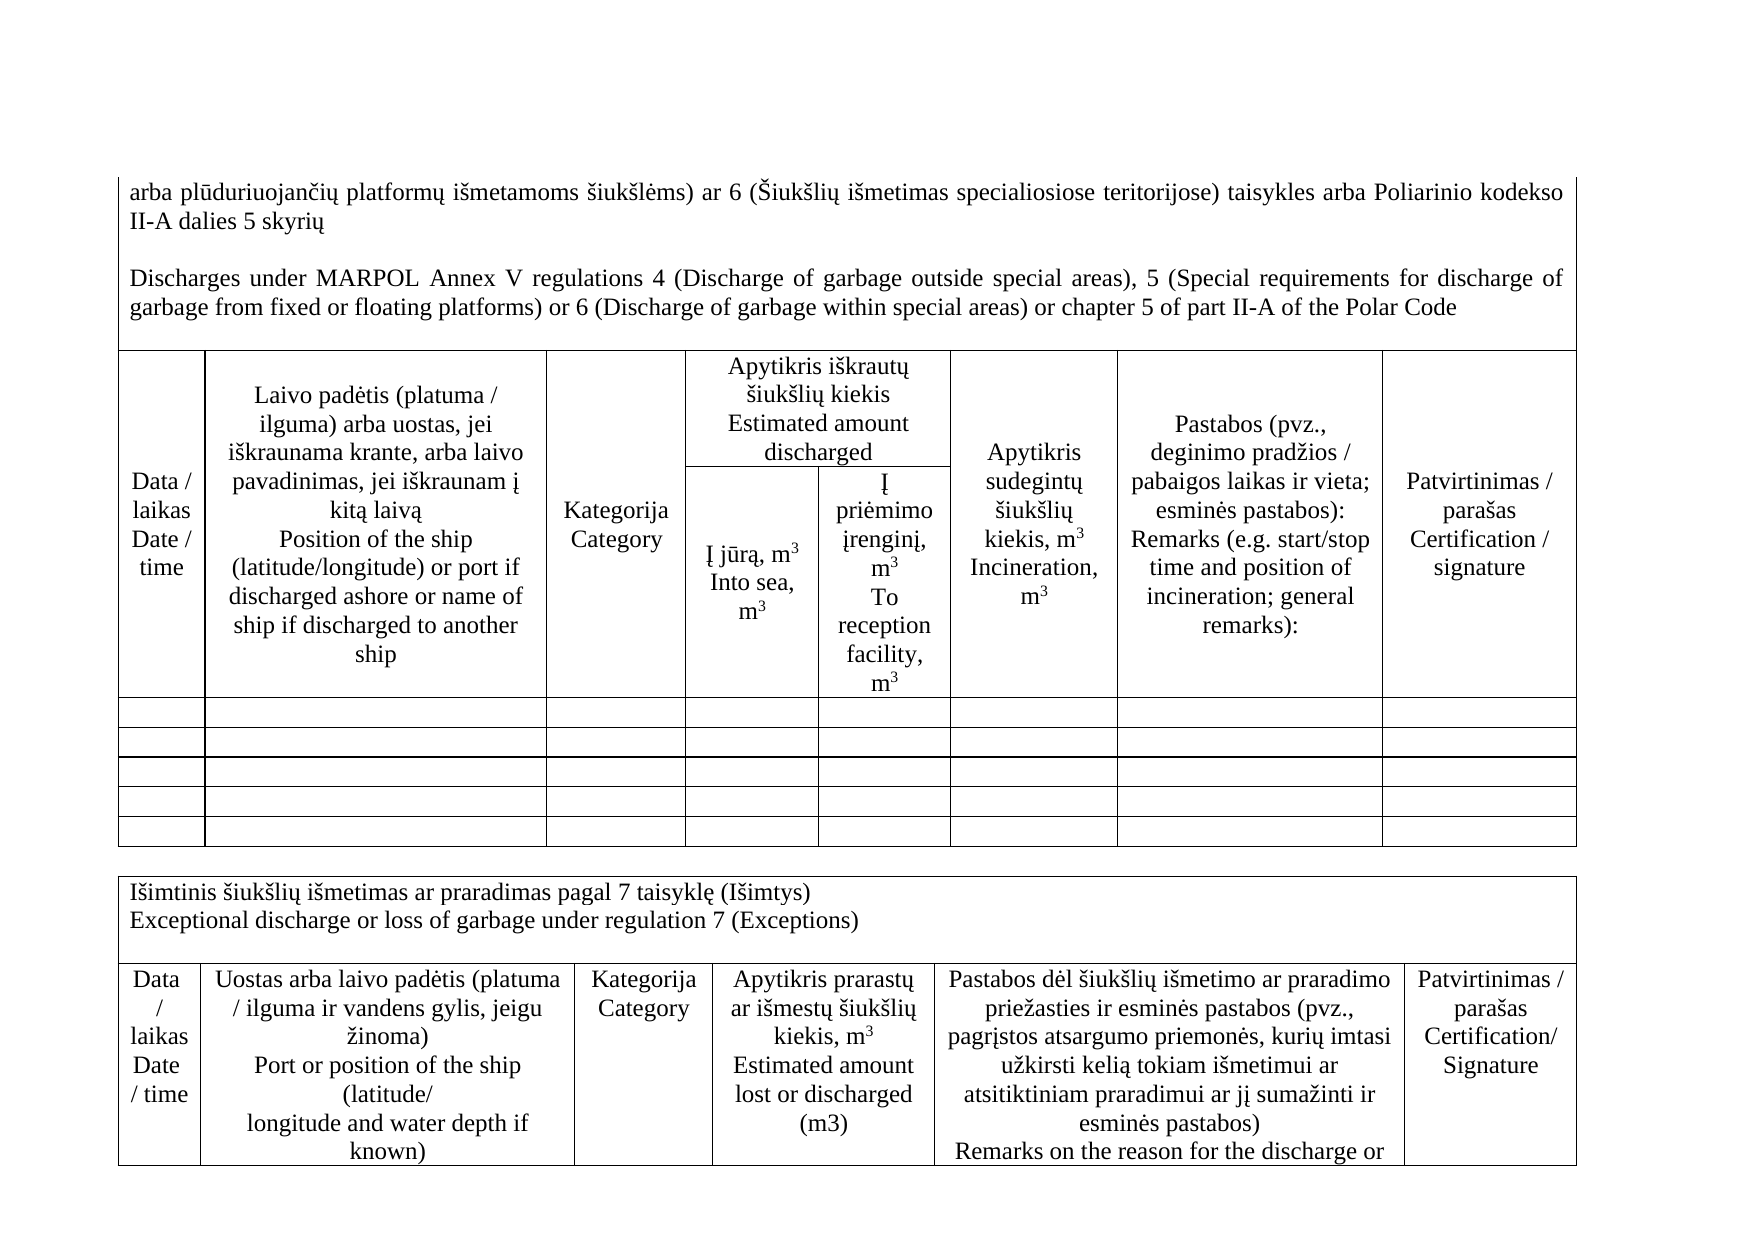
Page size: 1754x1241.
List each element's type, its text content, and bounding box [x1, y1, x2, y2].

table_cell [119, 321, 1576, 350]
table_cell [1383, 698, 1576, 727]
table_cell [1118, 787, 1382, 816]
table_cell [686, 787, 818, 816]
table_cell [119, 758, 204, 786]
table_cell Uostas arba laivo padėtis (platuma / ilguma ir vandens gylis, jeigu žinoma) Port or position of the ship (latitude/ longitude and water depth if known) [201, 964, 574, 1165]
table_cell [206, 787, 546, 816]
table_cell Apytikris prarastų ar išmestų šiukšlių kiekis, m3 Estimated amount lost or discharged (m3) [713, 964, 934, 1165]
table_cell Apytikris iškrautų šiukšlių kiekis Estimated amount discharged [686, 351, 950, 466]
table_cell [1383, 758, 1576, 786]
table_cell [686, 817, 818, 846]
table_cell [206, 698, 546, 727]
table_cell [1383, 817, 1576, 846]
table_cell Kategorija Category [547, 351, 685, 697]
table_cell [951, 817, 1117, 846]
table_cell [119, 817, 204, 846]
table_cell [951, 728, 1117, 756]
table_cell [547, 787, 685, 816]
table_cell [819, 728, 950, 756]
table_cell Patvirtinimas / parašas Certification / signature [1383, 351, 1576, 697]
table_cell [819, 787, 950, 816]
table_cell [1383, 787, 1576, 816]
table_cell [547, 817, 685, 846]
table_cell Patvirtinimas / parašas Certification/ Signature [1405, 964, 1576, 1165]
table_cell [819, 758, 950, 786]
table_cell [206, 728, 546, 756]
table_cell [1383, 728, 1576, 756]
table_cell [547, 728, 685, 756]
table_cell [1118, 728, 1382, 756]
table_cell [686, 698, 818, 727]
table_cell [1118, 758, 1382, 786]
table_cell [206, 817, 546, 846]
table_cell Apytikris sudegintų šiukšlių kiekis, m3 Incineration, m3 [951, 351, 1117, 697]
table_cell [119, 728, 204, 756]
table_cell Data / laikas Date / time [119, 351, 204, 697]
table_cell [951, 758, 1117, 786]
table_cell Data / laikas Date / time [119, 964, 200, 1165]
table_cell [547, 698, 685, 727]
table_cell [819, 817, 950, 846]
table_cell Į priėmimo įrenginį, m3 To reception facility, m3 [819, 467, 950, 697]
table_cell Kategorija Category [575, 964, 712, 1165]
table_header Išimtinis šiukšlių išmetimas ar praradimas pagal 7 taisyklę (Išimtys) Exceptional discharge or loss of garbage under regulation 7 (Exceptions) [119, 877, 1576, 963]
table_cell [951, 698, 1117, 727]
table_cell arba plūduriuojančių platformų išmetamoms šiukšlėms) ar 6 (Šiukšlių išmetimas specialiosiose teritorijose) taisykles arba Poliarinio kodekso II-A dalies 5 skyrių Discharges under MARPOL Annex V regulations 4 (Discharge of garbage outside special areas), 5 (Special requirements for discharge of garbage from fixed or floating platforms) or 6 (Discharge of garbage within special areas) or chapter 5 of part II-A of the Polar Code [119, 177, 1576, 321]
table_cell Pastabos (pvz., deginimo pradžios / pabaigos laikas ir vieta; esminės pastabos): Remarks (e.g. start/stop time and position of incineration; general remarks): [1118, 351, 1382, 697]
table_cell [119, 698, 204, 727]
table_cell [819, 698, 950, 727]
table_cell [686, 758, 818, 786]
table_cell [206, 758, 546, 786]
table_cell [547, 758, 685, 786]
table_cell [1118, 817, 1382, 846]
table_cell Į jūrą, m3 Into sea, m3 [686, 467, 818, 697]
table_cell [119, 787, 204, 816]
table_cell [686, 728, 818, 756]
table_cell [1118, 698, 1382, 727]
table_cell Pastabos dėl šiukšlių išmetimo ar praradimo priežasties ir esminės pastabos (pvz., pagrįstos atsargumo priemonės, kurių imtasi užkirsti kelią tokiam išmetimui ar atsitiktiniam praradimui ar jį sumažinti ir esminės pastabos) Remarks on the reason for the discharge or [935, 964, 1404, 1165]
table_cell Laivo padėtis (platuma / ilguma) arba uostas, jei iškraunama krante, arba laivo pavadinimas, jei iškraunam į kitą laivą Position of the ship (latitude/longitude) or port if discharged ashore or name of ship if discharged to another ship [206, 351, 546, 697]
table_cell [951, 787, 1117, 816]
